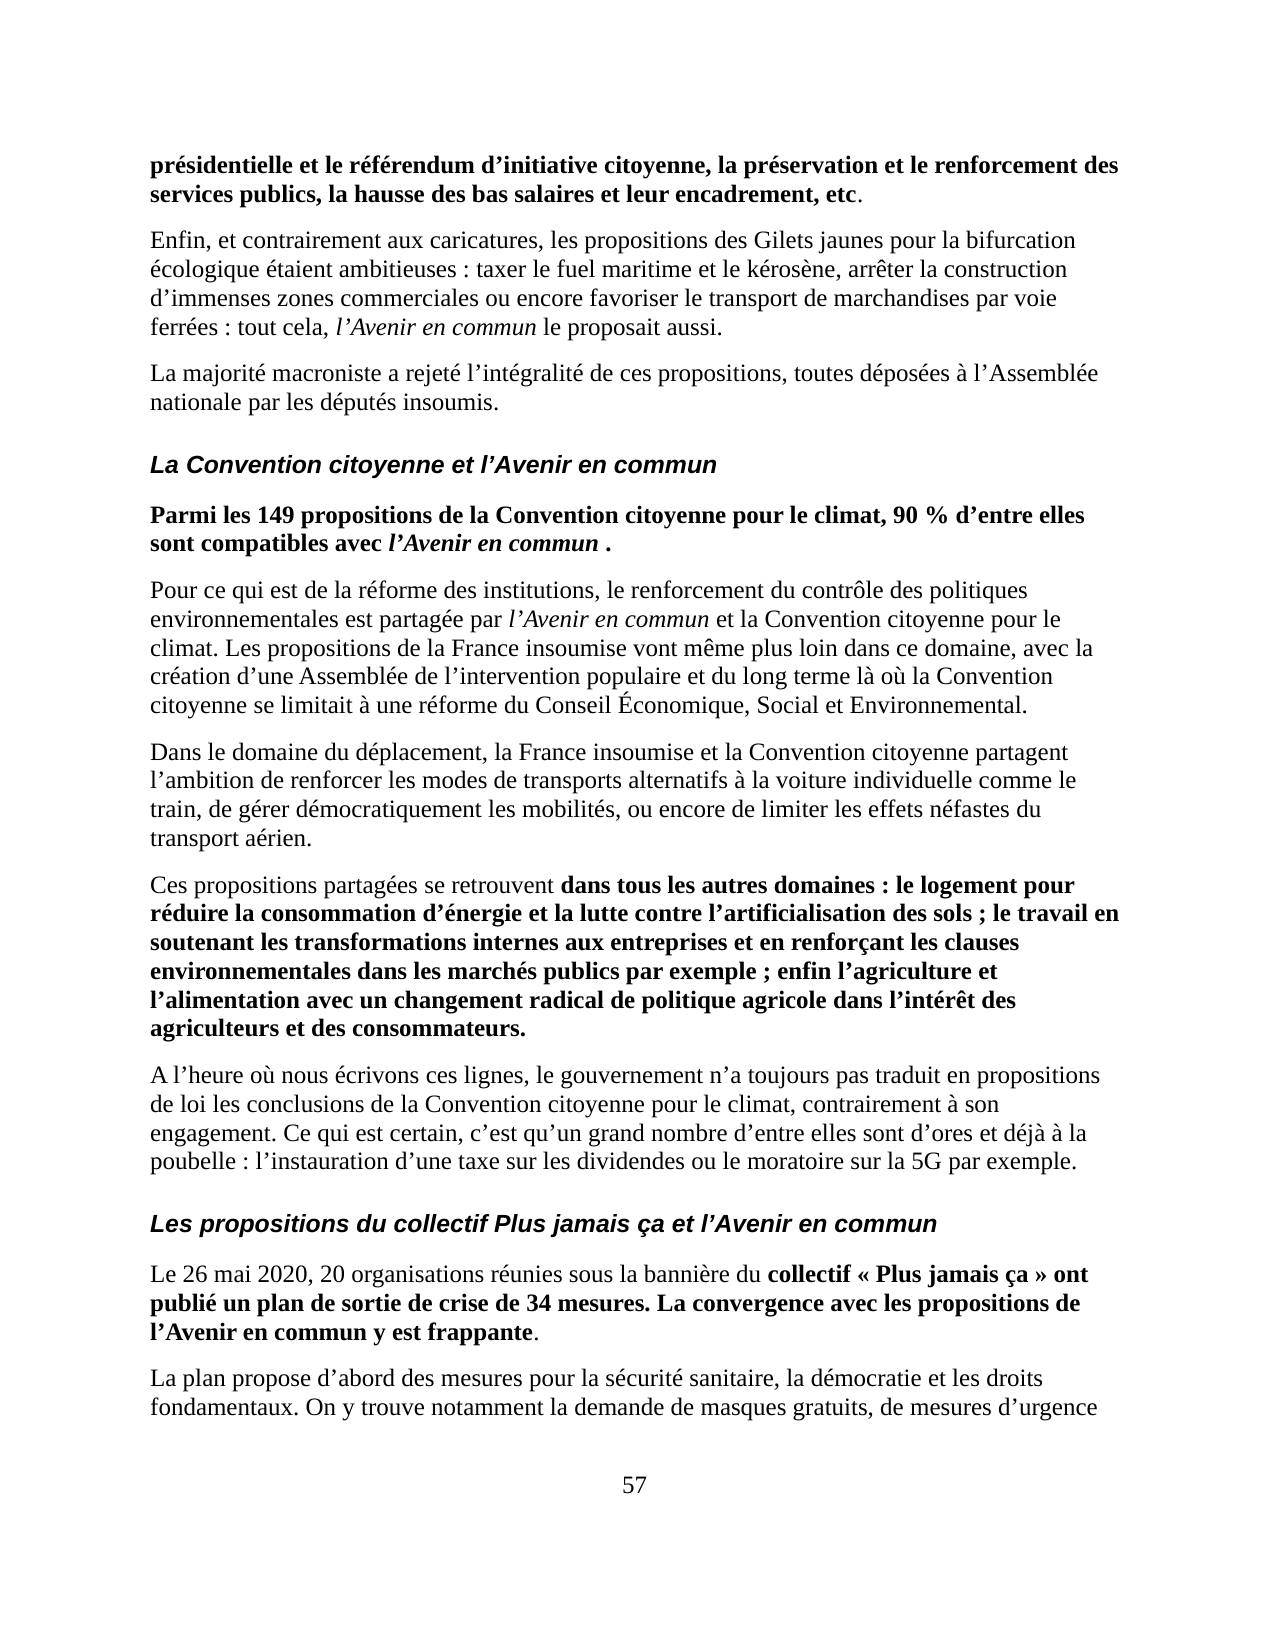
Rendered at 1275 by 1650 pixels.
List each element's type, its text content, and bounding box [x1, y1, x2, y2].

subtitle Les propositions du collectif Plus jamais ça et l’Avenir en commun [150, 1209, 1125, 1238]
text Pour ce qui est de la réforme des institutions, le renforcement du contrôle des politiques environnementales est partagée par l’Avenir en commun et la Convention citoyenne pour le climat. Les propositions de la France insoumise vont même plus loin dans ce domaine, avec la création d’une Assemblée de l’intervention populaire et du long terme là où la Convention citoyenne se limitait à une réforme du Conseil Économique, Social et Environnemental. [150, 575, 1125, 719]
text A l’heure où nous écrivons ces lignes, le gouvernement n’a toujours pas traduit en propositions de loi les conclusions de la Convention citoyenne pour le climat, contrairement à son engagement. Ce qui est certain, c’est qu’un grand nombre d’entre elles sont d’ores et déjà à la poubelle : l’instauration d’une taxe sur les dividendes ou le moratoire sur la 5G par exemple. [150, 1060, 1125, 1175]
subtitle La Convention citoyenne et l’Avenir en commun [150, 450, 1125, 478]
text La plan propose d’abord des mesures pour la sécurité sanitaire, la démocratie et les droits fondamentaux. On y trouve notamment la demande de masques gratuits, de mesures d’urgence [150, 1363, 1125, 1421]
text La majorité macroniste a rejeté l’intégralité de ces propositions, toutes déposées à l’Assemblée nationale par les députés insoumis. [150, 358, 1125, 416]
text Parmi les 149 propositions de la Convention citoyenne pour le climat, 90 % d’entre elles sont compatibles avec l’Avenir en commun . [150, 500, 1125, 557]
text Enfin, et contrairement aux caricatures, les propositions des Gilets jaunes pour la bifurcation écologique étaient ambitieuses : taxer le fuel maritime et le kérosène, arrêter la construction d’immenses zones commerciales ou encore favoriser le transport de marchandises par voie ferrées : tout cela, l’Avenir en commun le proposait aussi. [150, 225, 1125, 340]
text présidentielle et le référendum d’initiative citoyenne, la préservation et le renforcement des services publics, la hausse des bas salaires et leur encadrement, etc. [150, 150, 1125, 207]
text Le 26 mai 2020, 20 organisations réunies sous la bannière du collectif « Plus jamais ça » ont publié un plan de sortie de crise de 34 mesures. La convergence avec les propositions de l’Avenir en commun y est frappante. [150, 1259, 1125, 1345]
text Dans le domaine du déplacement, la France insoumise et la Convention citoyenne partagent l’ambition de renforcer les modes de transports alternatifs à la voiture individuelle comme le train, de gérer démocratiquement les mobilités, ou encore de limiter les effets néfastes du transport aérien. [150, 737, 1125, 852]
text Ces propositions partagées se retrouvent dans tous les autres domaines : le logement pour réduire la consommation d’énergie et la lutte contre l’artificialisation des sols ; le travail en soutenant les transformations internes aux entreprises et en renforçant les clauses environnementales dans les marchés publics par exemple ; enfin l’agriculture et l’alimentation avec un changement radical de politique agricole dans l’intérêt des agriculteurs et des consommateurs. [150, 870, 1125, 1042]
